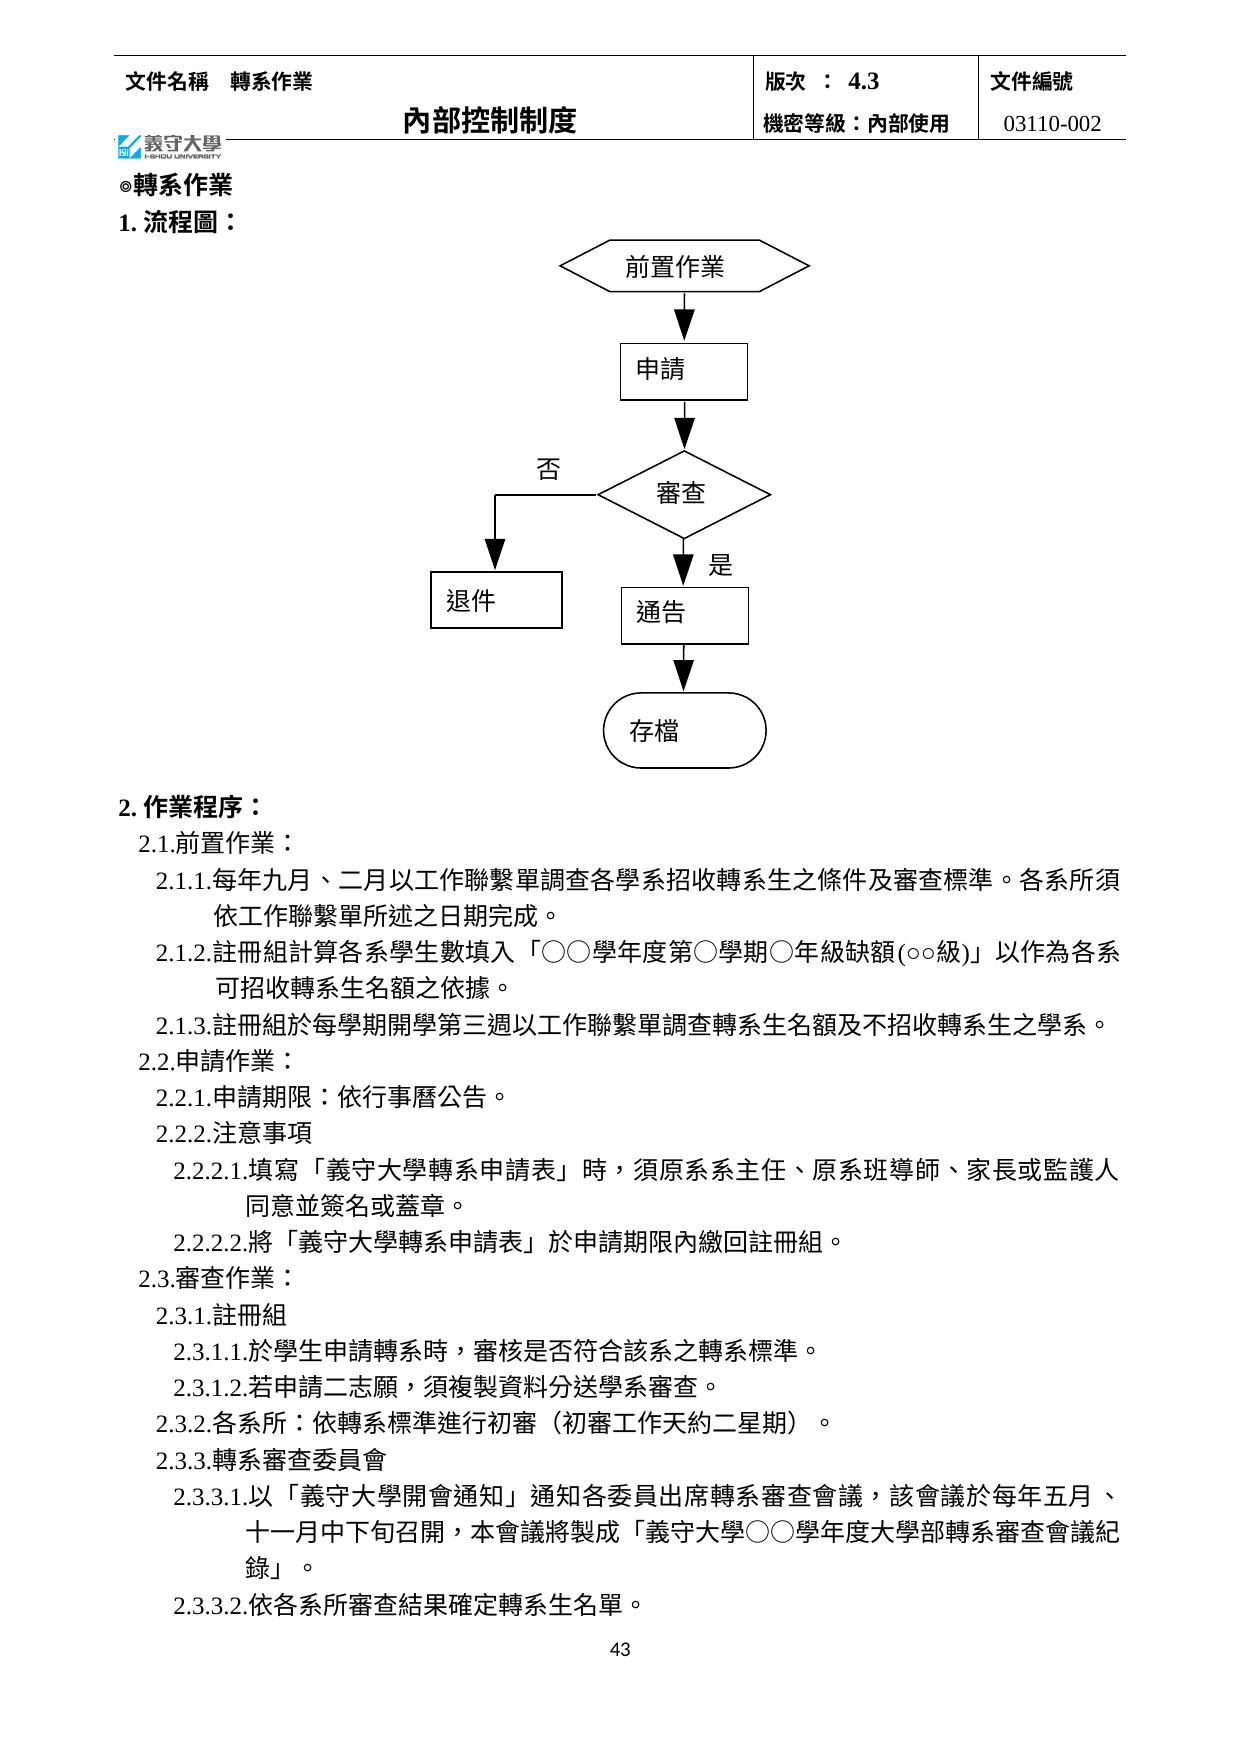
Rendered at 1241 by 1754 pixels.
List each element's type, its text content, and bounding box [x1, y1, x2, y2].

text 2.3.3.2.依各系所審查結果確定轉系生名單。 [173, 1585, 1122, 1621]
text 2.1.3.註冊組於每學期開學第三週以工作聯繫單調查轉系生名額及不招收轉系生之學系。 [156, 1005, 1122, 1041]
text 2.3.1.1.於學生申請轉系時，審核是否符合該系之轉系標準。 [173, 1331, 1122, 1368]
text 1. 流程圖： [118, 202, 1122, 238]
text 2.3.2.各系所：依轉系標準進行初審（初審工作天約二星期）。 [156, 1404, 1122, 1440]
text 2.3.1.註冊組 [156, 1295, 1122, 1331]
text 2.3.3.1.以「義守大學開會通知」通知各委員出席轉系審查會議，該會議於每年五月、十一月中下旬召開，本會議將製成「義守大學○○學年度大學部轉系審查會議紀錄」。 [173, 1476, 1122, 1585]
text 2. 作業程序： [118, 786, 1122, 824]
text 2.3.審查作業： [138, 1259, 1122, 1295]
text 2.2.申請作業： [138, 1041, 1122, 1078]
text 2.2.2.1.填寫「義守大學轉系申請表」時，須原系系主任、原系班導師、家長或監護人同意並簽名或蓋章。 [173, 1150, 1122, 1223]
text 2.2.1.申請期限：依行事曆公告。 [156, 1078, 1122, 1114]
text 2.3.3.轉系審查委員會 [156, 1440, 1122, 1476]
text 2.3.1.2.若申請二志願，須複製資料分送學系審查。 [173, 1368, 1122, 1404]
text 2.1.1.每年九月、二月以工作聯繫單調查各學系招收轉系生之條件及審查標準。各系所須依工作聯繫單所述之日期完成。 [156, 860, 1122, 933]
text 2.1.2.註冊組計算各系學生數填入「○○學年度第○學期○年級缺額(○○級)」以作為各系可招收轉系生名額之依據。 [156, 933, 1122, 1005]
text 2.1.前置作業： [138, 824, 1122, 860]
subtitle ◎轉系作業 [118, 166, 1122, 202]
text 2.2.2.注意事項 [156, 1114, 1122, 1150]
text 2.2.2.2.將「義守大學轉系申請表」於申請期限內繳回註冊組。 [173, 1223, 1122, 1259]
